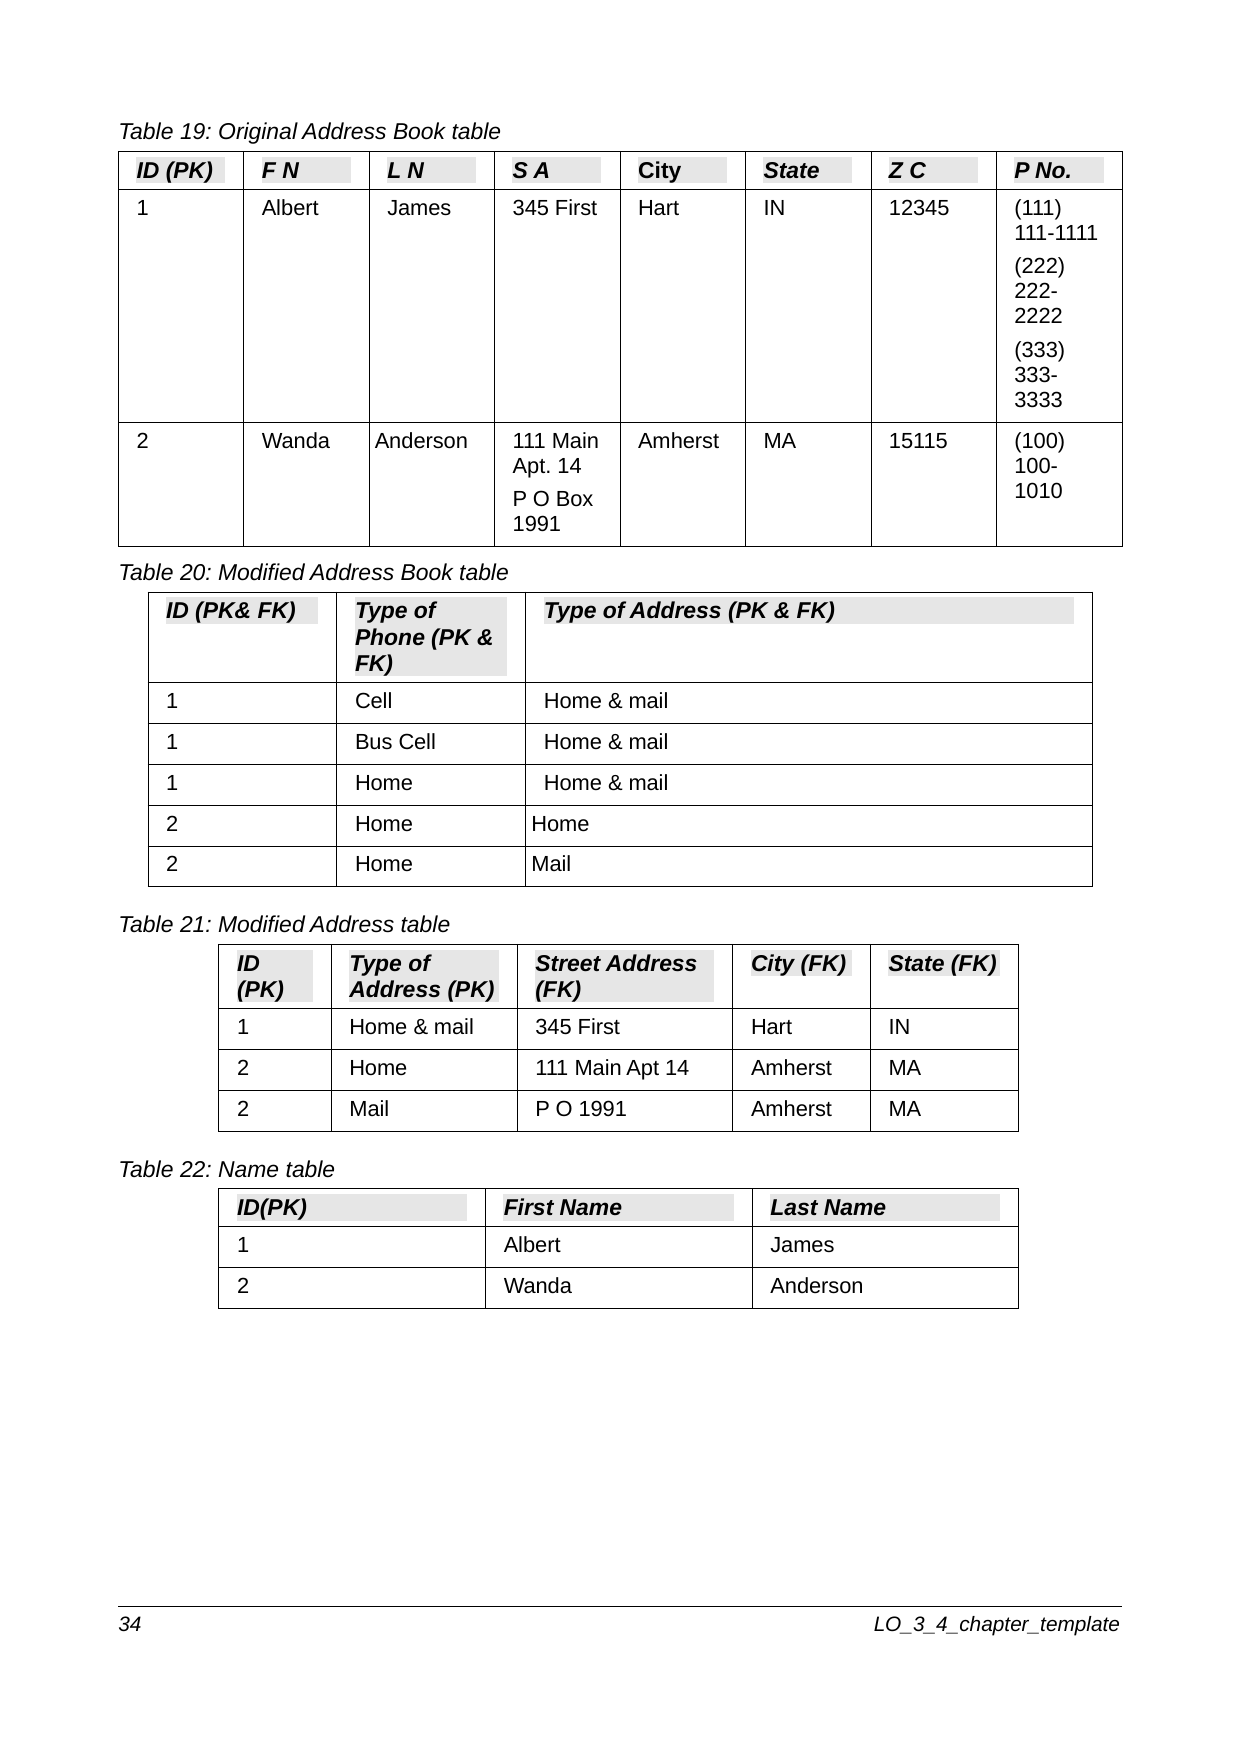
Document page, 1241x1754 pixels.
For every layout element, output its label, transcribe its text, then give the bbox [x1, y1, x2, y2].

table_header Type of Address (PK & FK) [526, 593, 1092, 682]
table_cell Albert [486, 1227, 752, 1267]
table_cell Home [526, 806, 1092, 846]
text Table 22: Name table [118, 1156, 1122, 1182]
table_cell Mail [332, 1091, 517, 1131]
table_cell Mail [526, 847, 1092, 886]
table_header F N [244, 152, 369, 189]
table_header ID (PK) [219, 945, 331, 1008]
table_cell 1 [219, 1227, 485, 1267]
table_cell 15115 [872, 423, 996, 546]
table_cell 2 [219, 1091, 331, 1131]
table_cell Home [332, 1050, 517, 1090]
table_cell 1 [119, 190, 243, 422]
table_cell 2 [219, 1268, 485, 1308]
table_cell 2 [149, 806, 336, 846]
table_header State (FK) [871, 945, 1018, 1008]
table_cell P O 1991 [518, 1091, 732, 1131]
table_header ID (PK& FK) [149, 593, 336, 682]
table_header L N [370, 152, 494, 189]
table_cell MA [871, 1091, 1018, 1131]
table_cell MA [871, 1050, 1018, 1090]
table_cell Anderson [370, 423, 494, 546]
table_cell Wanda [244, 423, 369, 546]
table_cell 1 [219, 1009, 331, 1049]
table_cell (100) 100-1010 [997, 423, 1122, 546]
table_header Street Address (FK) [518, 945, 732, 1008]
table_header Type of Address (PK) [332, 945, 517, 1008]
table_cell IN [871, 1009, 1018, 1049]
table_cell Home & mail [332, 1009, 517, 1049]
table_header Last Name [753, 1189, 1018, 1226]
table_cell MA [746, 423, 871, 546]
table_cell Bus Cell [337, 724, 525, 764]
table_header State [746, 152, 871, 189]
table_header P No. [997, 152, 1122, 189]
table_cell (111) 111-1111 (222) 222-2222 (333) 333-3333 [997, 190, 1122, 422]
table_header City (FK) [733, 945, 870, 1008]
table_cell Hart [733, 1009, 870, 1049]
table_header ID (PK) [119, 152, 243, 189]
table_cell James [370, 190, 494, 422]
table_cell Home [337, 806, 525, 846]
table_cell Wanda [486, 1268, 752, 1308]
table_cell Amherst [733, 1050, 870, 1090]
table_header First Name [486, 1189, 752, 1226]
table_cell Cell [337, 683, 525, 723]
table_cell Home & mail [526, 683, 1092, 723]
table_header City [621, 152, 745, 189]
table_cell 12345 [872, 190, 996, 422]
table_cell Anderson [753, 1268, 1018, 1308]
table_cell Home & mail [526, 724, 1092, 764]
table_cell Albert [244, 190, 369, 422]
table_header S A [495, 152, 620, 189]
table_cell Hart [621, 190, 745, 422]
table_cell 111 Main Apt. 14 P O Box 1991 [495, 423, 620, 546]
table_cell 1 [149, 683, 336, 723]
table_cell 2 [119, 423, 243, 546]
table_cell 1 [149, 765, 336, 805]
text Table 20: Modified Address Book table [118, 559, 1122, 585]
table_cell IN [746, 190, 871, 422]
table_cell 1 [149, 724, 336, 764]
text Table 19: Original Address Book table [118, 118, 1122, 144]
table_cell Home & mail [526, 765, 1092, 805]
table_cell 345 First [495, 190, 620, 422]
table_cell Home [337, 847, 525, 886]
table_cell 111 Main Apt 14 [518, 1050, 732, 1090]
table_header ID(PK) [219, 1189, 485, 1226]
table_header Type of Phone (PK & FK) [337, 593, 525, 682]
table_header Z C [872, 152, 996, 189]
table_cell James [753, 1227, 1018, 1267]
table_cell Amherst [733, 1091, 870, 1131]
text Table 21: Modified Address table [118, 911, 1122, 938]
table_cell 345 First [518, 1009, 732, 1049]
table_cell 2 [149, 847, 336, 886]
table_cell 2 [219, 1050, 331, 1090]
table_cell Amherst [621, 423, 745, 546]
table_cell Home [337, 765, 525, 805]
